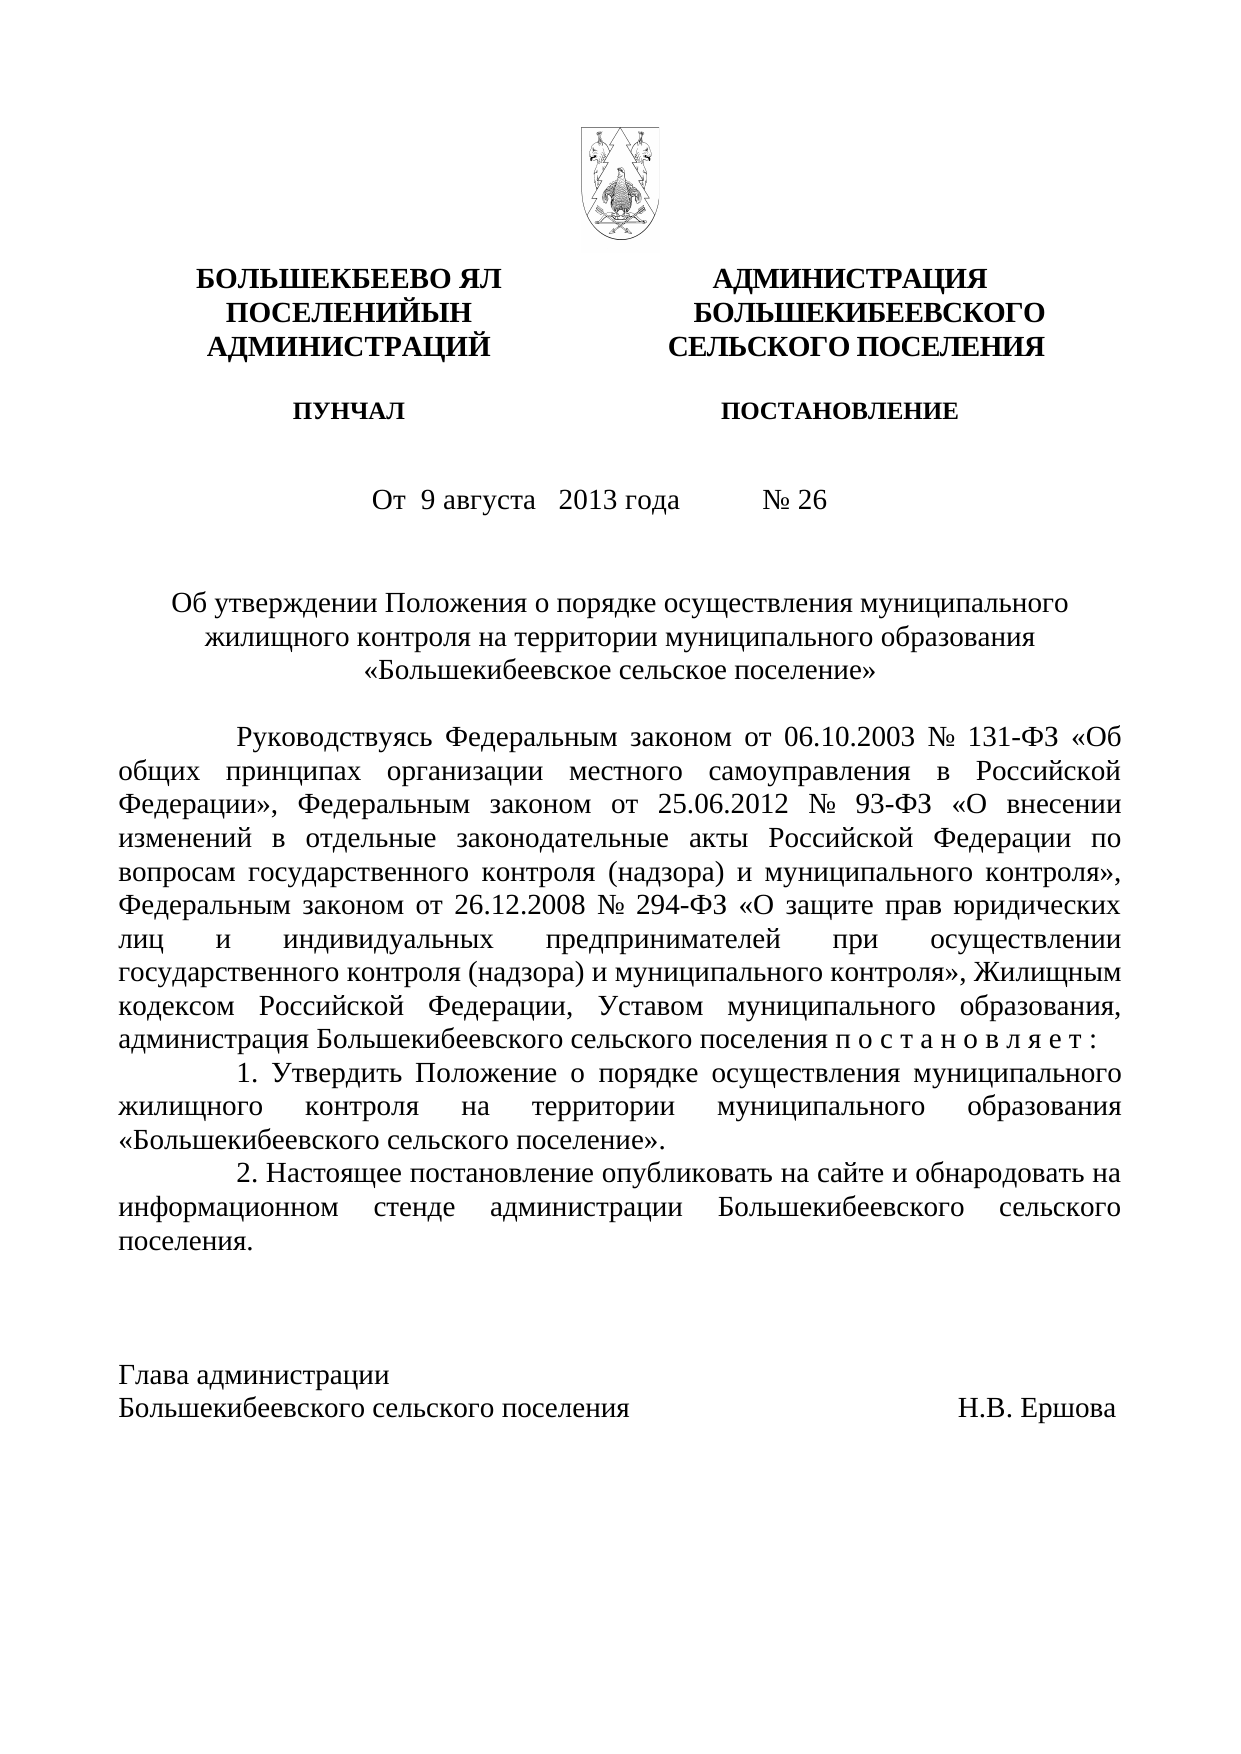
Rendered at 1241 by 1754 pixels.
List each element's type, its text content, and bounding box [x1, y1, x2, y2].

table_header БОЛЬШЕКБЕЕВО ЯЛ ПОСЕЛЕНИЙЫН АДМИНИСТРАЦИЙ [107, 262, 591, 396]
text 1. Утвердить Положение о порядке осуществления муниципального жилищного контроля на территории муниципального образования «Большекибеевского сельского поселение». [118, 1055, 1122, 1156]
text Об утверждении Положения о порядке осуществления муниципального жилищного контроля на территории муниципального образования «Большекибеевское сельское поселение» [118, 585, 1122, 686]
text Большекибеевского сельского поселения Н.В. Ершова [118, 1390, 1122, 1424]
text Глава администрации [118, 1357, 1122, 1390]
text 2. Настоящее постановление опубликовать на сайте и обнародовать на информационном стенде администрации Большекибеевского сельского поселения. [118, 1156, 1122, 1256]
text Руководствуясь Федеральным законом от 06.10.2003 № 131-ФЗ «Об общих принципах организации местного самоуправления в Российской Федерации», Федеральным законом от 25.06.2012 № 93-ФЗ «О внесении изменений в отдельные законодательные акты Российской Федерации по вопросам государственного контроля (надзора) и муниципального контроля», Федеральным законом от 26.12.2008 № 294-ФЗ «О защите прав юридических лиц и индивидуальных предпринимателей при осуществлении государственного контроля (надзора) и муниципального контроля», Жилищным кодексом Российской Федерации, Уставом муниципального образования, администрация Большекибеевского сельского поселения п о с т а н о в л я е т : [118, 719, 1122, 1055]
table_cell ПОСТАНОВЛЕНИЕ [620, 396, 1059, 424]
table_cell [107, 425, 1059, 453]
table_cell ПУНЧАЛ [107, 396, 591, 424]
table_cell [591, 396, 620, 424]
table_header От 9 августа 2013 года № 26 [107, 482, 1093, 518]
table_header АДМИНИСТРАЦИЯ БОЛЬШЕКИБЕЕВСКОГО СЕЛЬСКОГО ПОСЕЛЕНИЯ [620, 262, 1059, 396]
table_header [591, 262, 620, 396]
